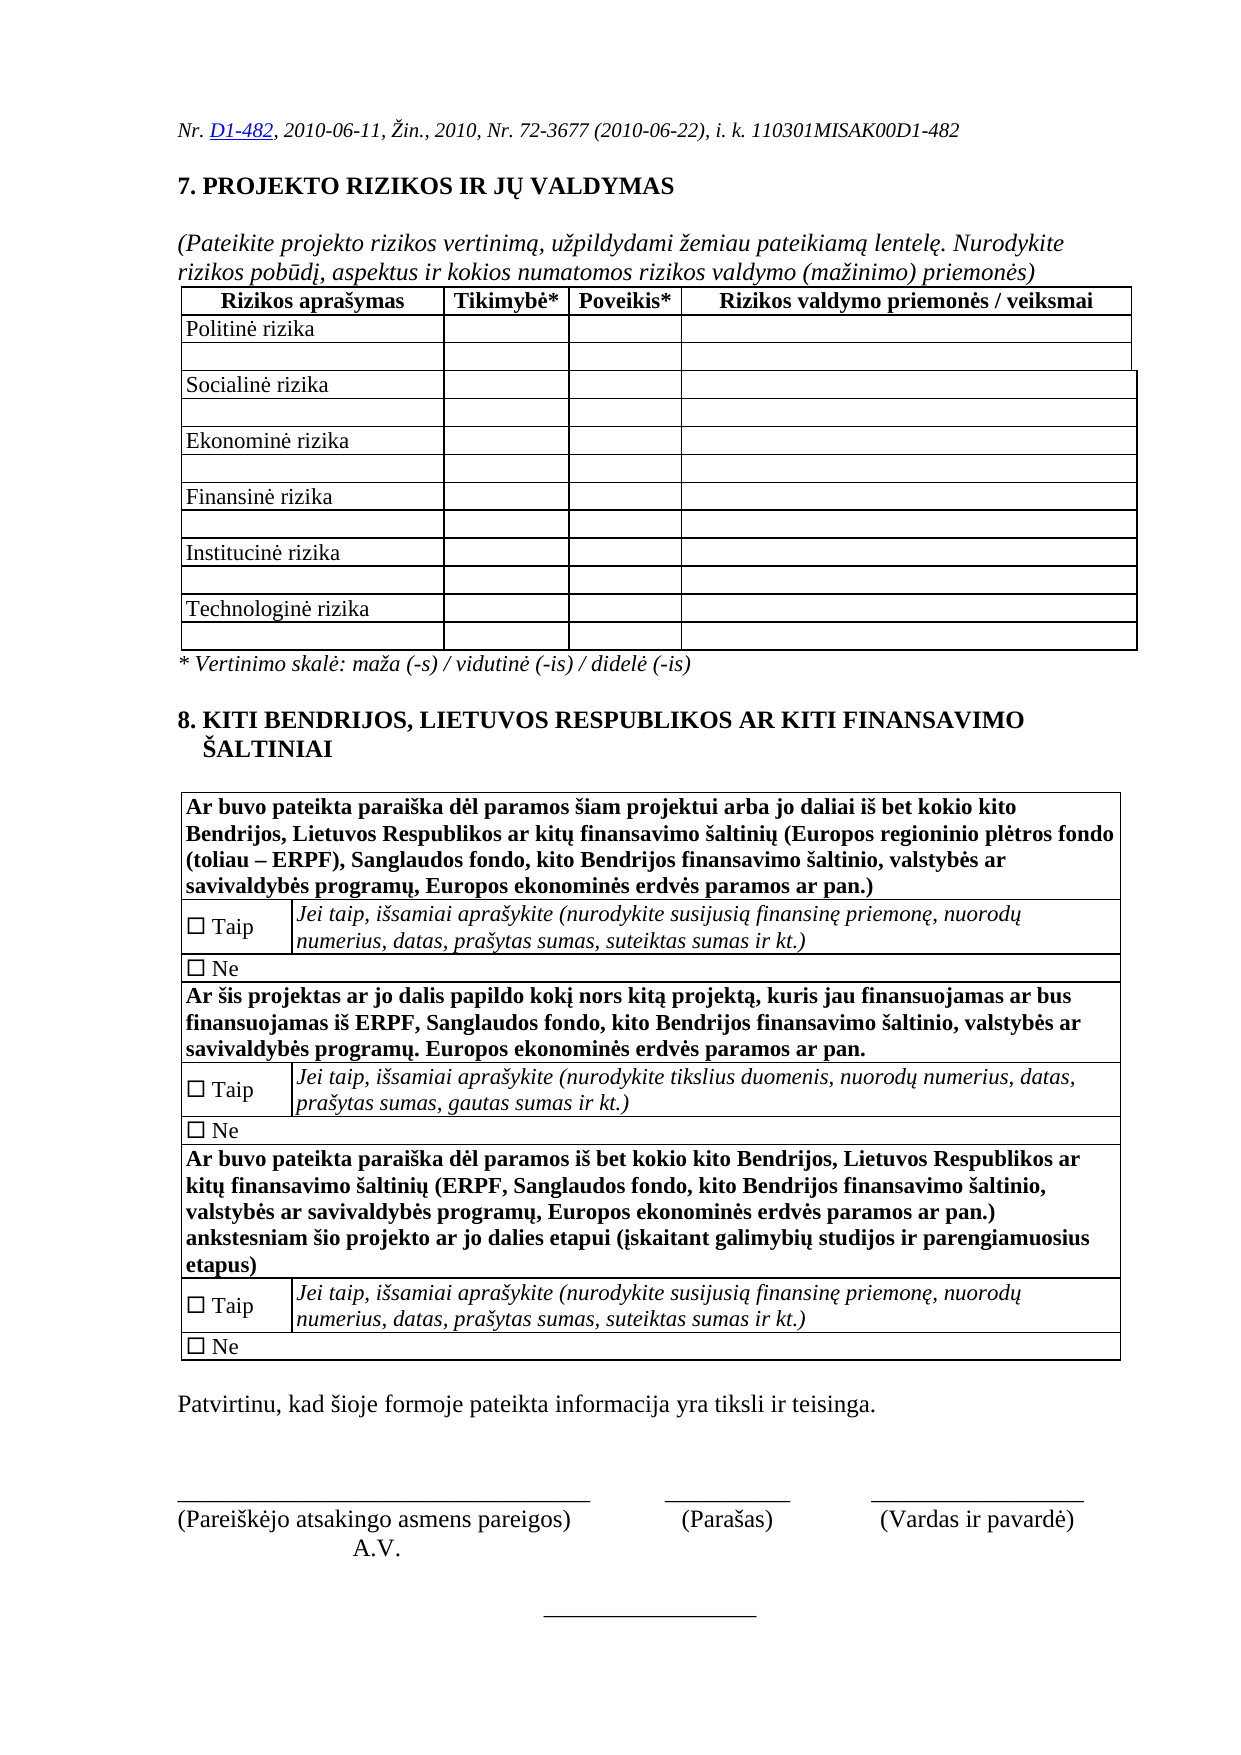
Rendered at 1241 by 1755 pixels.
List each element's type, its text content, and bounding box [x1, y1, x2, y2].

table_cell Ar šis projektas ar jo dalis papildo kokį nors kitą projektą, kuris jau finansuojamas ar bus finansuojamas iš ERPF, Sanglaudos fondo, kito Bendrijos finansavimo šaltinio, valstybės ar savivaldybės programų. Europos ekonominės erdvės paramos ar pan. [182, 983, 1120, 1062]
table_cell [445, 567, 568, 593]
table_cell [445, 427, 568, 453]
table_cell Institucinė rizika [182, 539, 443, 565]
table_header Tikimybė* [445, 288, 568, 314]
table_cell Finansinė rizika [182, 483, 443, 509]
table_cell [570, 483, 681, 509]
table_cell [182, 567, 443, 593]
table_cell [682, 511, 1136, 537]
table_cell [570, 427, 681, 453]
table_cell [445, 343, 568, 370]
text * Vertinimo skalė: maža (-s) / vidutinė (-is) / didelė (-is) [177, 650, 1122, 677]
text _________________________________ __________ _________________ [177, 1476, 1122, 1504]
table_cell [445, 483, 568, 509]
text (Pateikite projekto rizikos vertinimą, užpildydami žemiau pateikiamą lentelę. Nurodykite rizikos pobūdį, aspektus ir kokios numatomos rizikos valdymo (mažinimo) priemonės) [177, 228, 1122, 286]
table_cell [570, 316, 681, 342]
table_cell [682, 567, 1136, 593]
table_cell Politinė rizika [182, 316, 443, 342]
table_cell [682, 483, 1136, 509]
table_cell [570, 595, 681, 621]
table_cell [570, 567, 681, 593]
table_cell [445, 455, 568, 481]
table_cell [445, 371, 568, 398]
table_cell [] Taip [182, 1063, 291, 1116]
table_cell [] Taip [182, 1279, 291, 1331]
table_cell [570, 455, 681, 481]
table_cell [682, 343, 1131, 370]
table_cell [570, 399, 681, 426]
table_cell [182, 623, 443, 649]
table_cell [682, 455, 1136, 481]
table_cell [445, 399, 568, 426]
table_cell [182, 343, 443, 370]
table_cell [682, 539, 1136, 565]
text Nr. D1-482, 2010-06-11, Žin., 2010, Nr. 72-3677 (2010-06-22), i. k. 110301MISAK00D1-482 [177, 118, 1122, 142]
text 8. KITI BENDRIJOS, LIETUVOS RESPUBLIKOS AR KITI FINANSAVIMO ŠALTINIAI [177, 706, 1122, 763]
table_cell [445, 623, 568, 649]
table_cell [1132, 342, 1137, 370]
table_cell [182, 511, 443, 537]
table_cell Socialinė rizika [182, 371, 443, 398]
table_cell Jei taip, išsamiai aprašykite (nurodykite susijusią finansinę priemonę, nuorodų numerius, datas, prašytas sumas, suteiktas sumas ir kt.) [293, 1279, 1120, 1331]
table_cell [] Ne [182, 1117, 1120, 1144]
table_cell [445, 511, 568, 537]
table_cell [570, 539, 681, 565]
text _________________ [177, 1591, 1122, 1619]
text A.V. [352, 1533, 1122, 1562]
table_cell [445, 539, 568, 565]
table_cell [682, 595, 1136, 621]
table_cell Jei taip, išsamiai aprašykite (nurodykite susijusią finansinę priemonę, nuorodų numerius, datas, prašytas sumas, suteiktas sumas ir kt.) [293, 900, 1120, 953]
table_cell [182, 455, 443, 481]
table_cell Technologinė rizika [182, 595, 443, 621]
table_header Ar buvo pateikta paraiška dėl paramos šiam projektui arba jo daliai iš bet kokio kito Bendrijos, Lietuvos Respublikos ar kitų finansavimo šaltinių (Europos regioninio plėtros fondo (toliau – ERPF), Sanglaudos fondo, kito Bendrijos finansavimo šaltinio, valstybės ar savivaldybės programų, Europos ekonominės erdvės paramos ar pan.) [182, 793, 1120, 899]
text Patvirtinu, kad šioje formoje pateikta informacija yra tiksli ir teisinga. [177, 1389, 1122, 1418]
table_cell Jei taip, išsamiai aprašykite (nurodykite tikslius duomenis, nuorodų numerius, datas, prašytas sumas, gautas sumas ir kt.) [293, 1063, 1120, 1116]
table_cell Ekonominė rizika [182, 427, 443, 453]
table_cell [682, 427, 1136, 453]
table_cell [570, 371, 681, 398]
table_cell [570, 623, 681, 649]
table_cell [] Ne [182, 1333, 1120, 1359]
table_header Poveikis* [570, 288, 681, 314]
table_cell [445, 316, 568, 342]
text 7. PROJEKTO RIZIKOS IR JŲ VALDYMAS [177, 171, 1122, 200]
table_cell [682, 399, 1136, 426]
table_cell [] Ne [182, 955, 1120, 981]
table_cell [1132, 314, 1137, 342]
table_cell [570, 511, 681, 537]
table_cell [182, 399, 443, 426]
table_cell [570, 343, 681, 370]
table_cell [682, 316, 1131, 342]
table_cell [] Taip [182, 900, 291, 953]
table_cell Ar buvo pateikta paraiška dėl paramos iš bet kokio kito Bendrijos, Lietuvos Respublikos ar kitų finansavimo šaltinių (ERPF, Sanglaudos fondo, kito Bendrijos finansavimo šaltinio, valstybės ar savivaldybės programų, Europos ekonominės erdvės paramos ar pan.) ankstesniam šio projekto ar jo dalies etapui (įskaitant galimybių studijos ir parengiamuosius etapus) [182, 1145, 1120, 1277]
text (Pareiškėjo atsakingo asmens pareigos) (Parašas) (Vardas ir pavardė) [177, 1504, 1122, 1533]
table_cell [682, 371, 1136, 398]
table_header Rizikos valdymo priemonės / veiksmai [682, 288, 1131, 314]
table_header Rizikos aprašymas [182, 288, 443, 314]
table_header [1132, 286, 1137, 314]
table_cell [682, 623, 1136, 649]
table_cell [445, 595, 568, 621]
